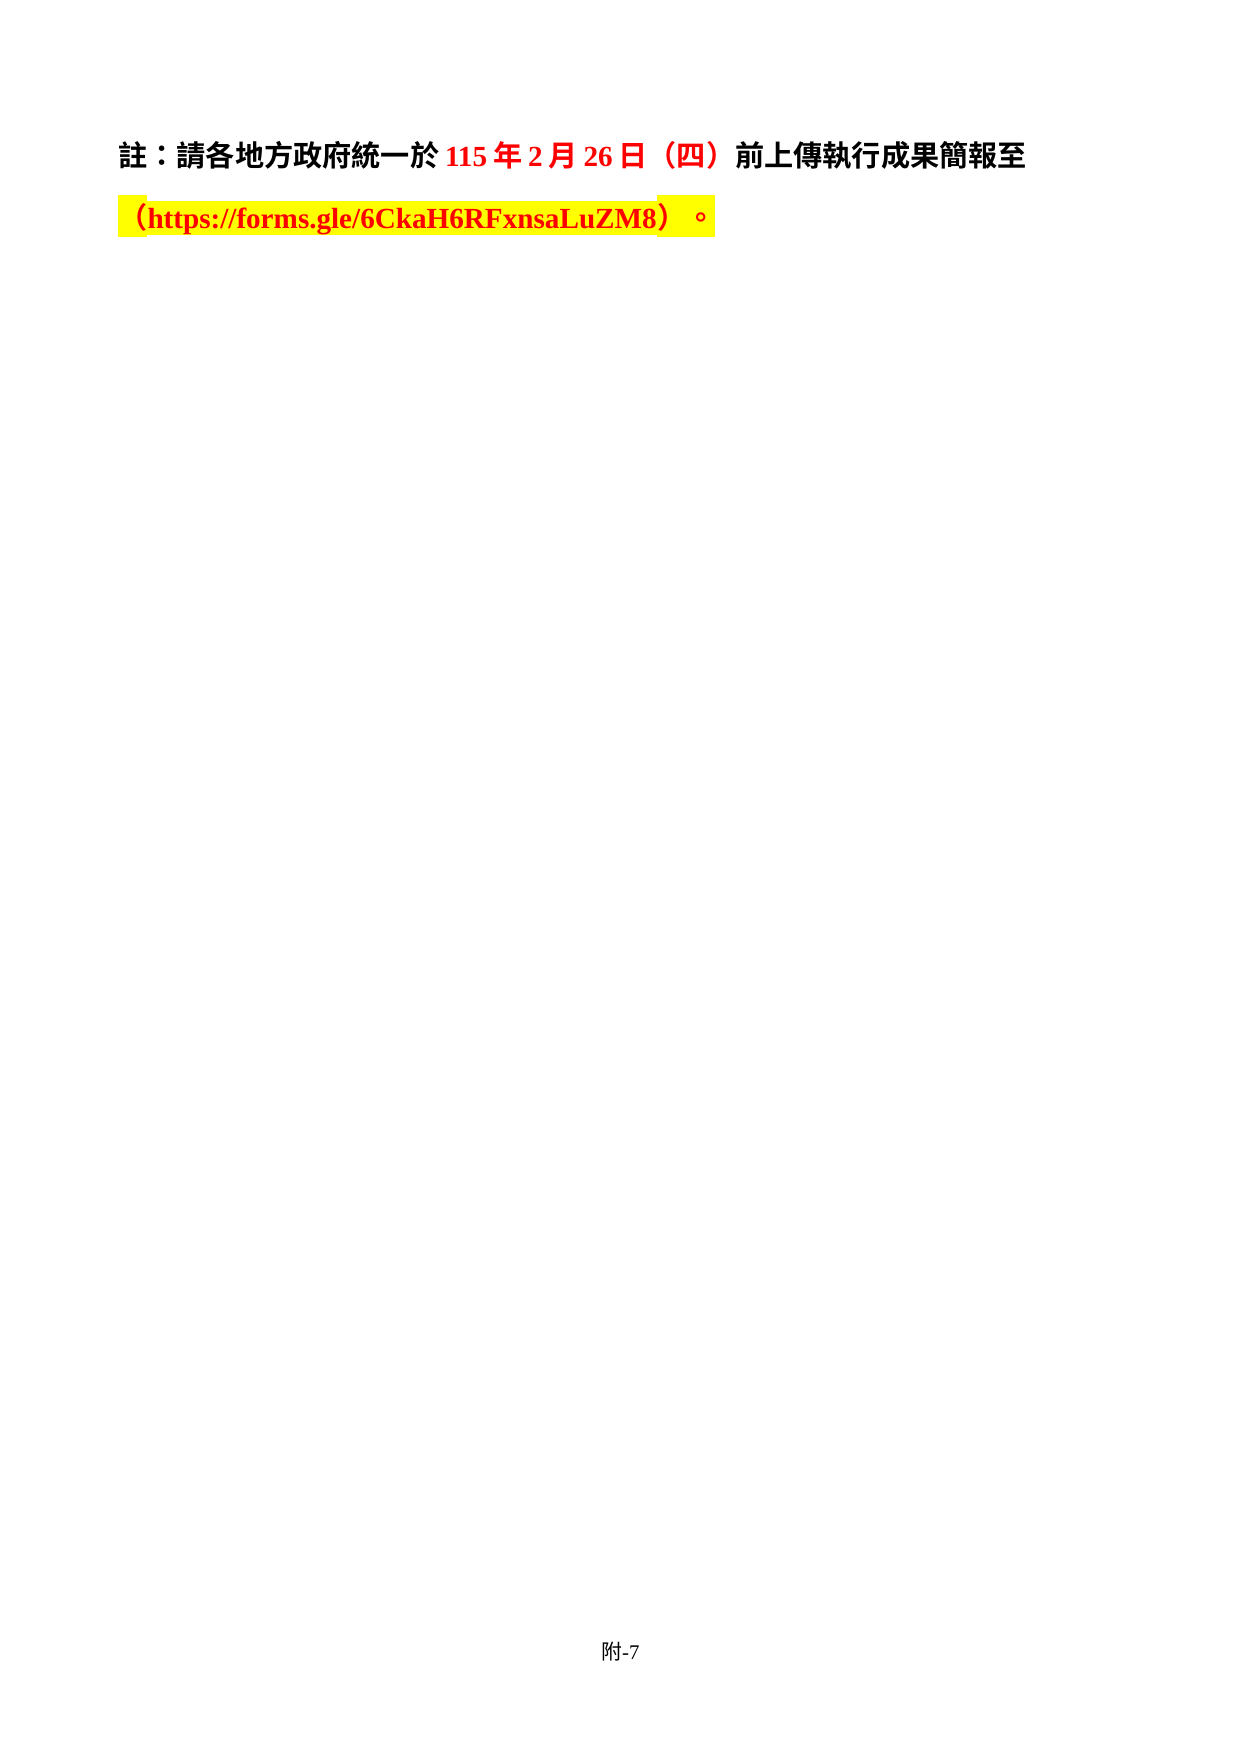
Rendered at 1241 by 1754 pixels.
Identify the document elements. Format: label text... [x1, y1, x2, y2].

text 註：請各地方政府統一於115年2月26日（四）前上傳執行成果簡報至（https://forms.gle/6CkaH6RFxnsaLuZM8）。 [118, 112, 1122, 237]
